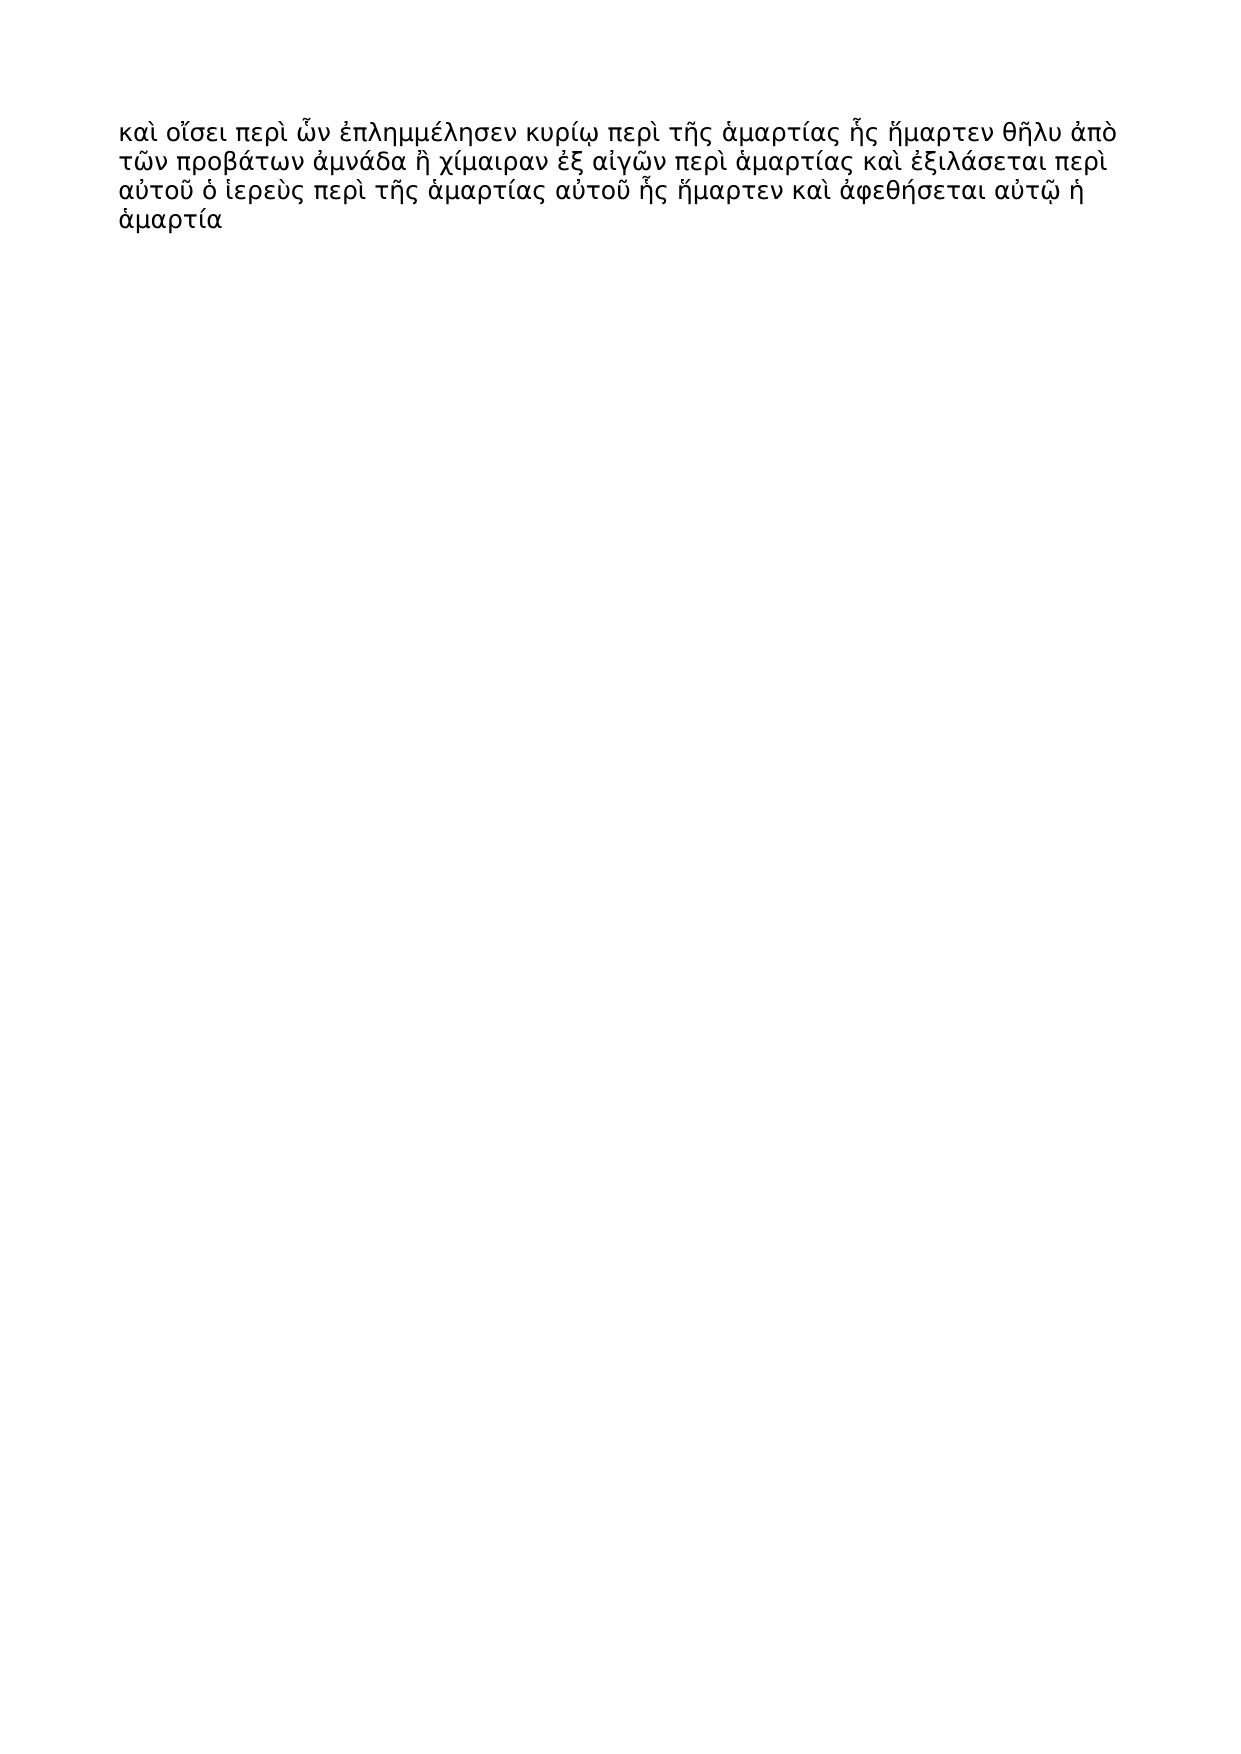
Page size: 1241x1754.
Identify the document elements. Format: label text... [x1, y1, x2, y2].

text καὶ οἴσει περὶ ὧν ἐπλημμέλησεν κυρίῳ περὶ τῆς ἁμαρτίας ἧς ἥμαρτεν θῆλυ ἀπὸ τῶν προβάτων ἀμνάδα ἢ χίμαιραν ἐξ αἰγῶν περὶ ἁμαρτίας καὶ ἐξιλάσεται περὶ αὐτοῦ ὁ ἱερεὺς περὶ τῆς ἁμαρτίας αὐτοῦ ἧς ἥμαρτεν καὶ ἀφεθήσεται αὐτῷ ἡ ἁμαρτία [118, 118, 1122, 235]
